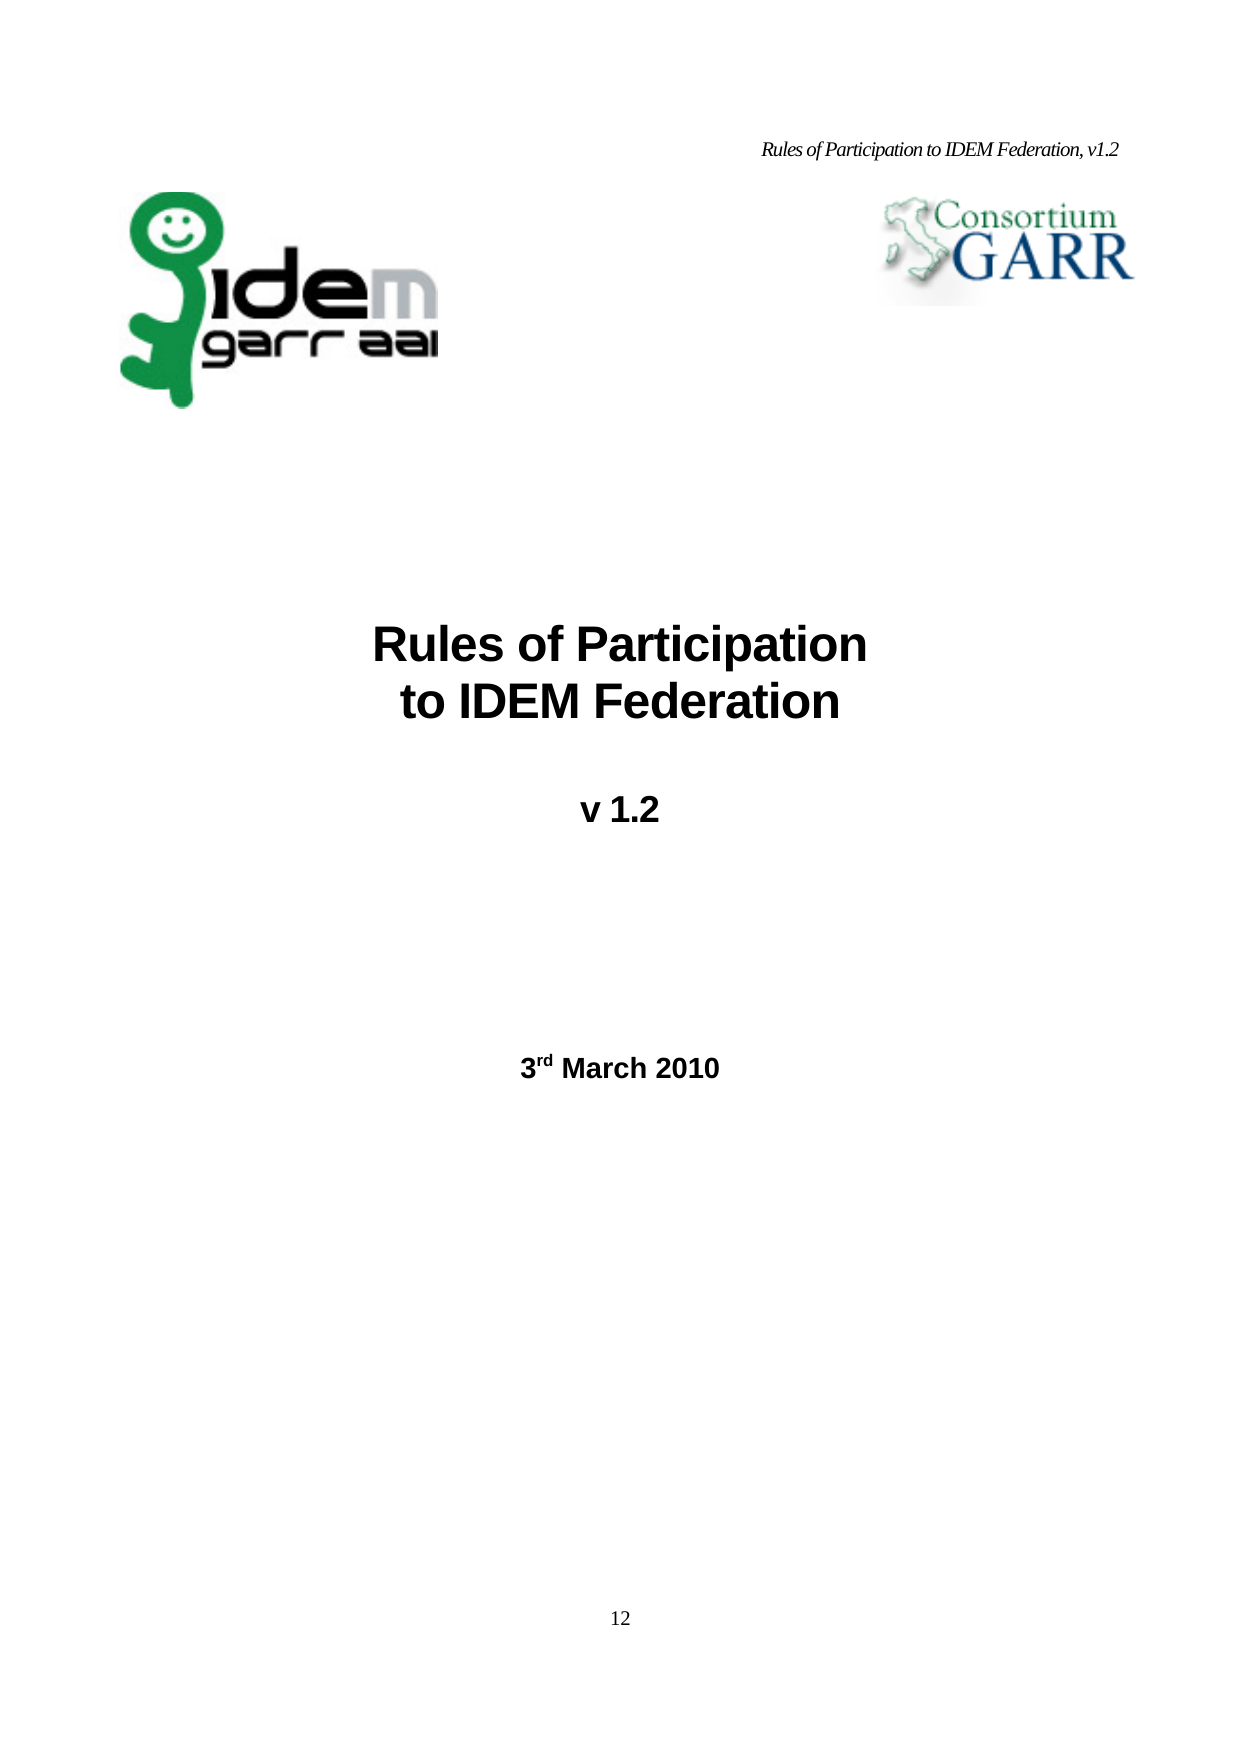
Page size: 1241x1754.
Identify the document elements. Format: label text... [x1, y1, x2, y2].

picture [119, 192, 438, 409]
title Rules of Participation to IDEM Federation v 1.2 [118, 614, 1122, 830]
subtitle 3rd March 2010 [118, 1051, 1122, 1084]
